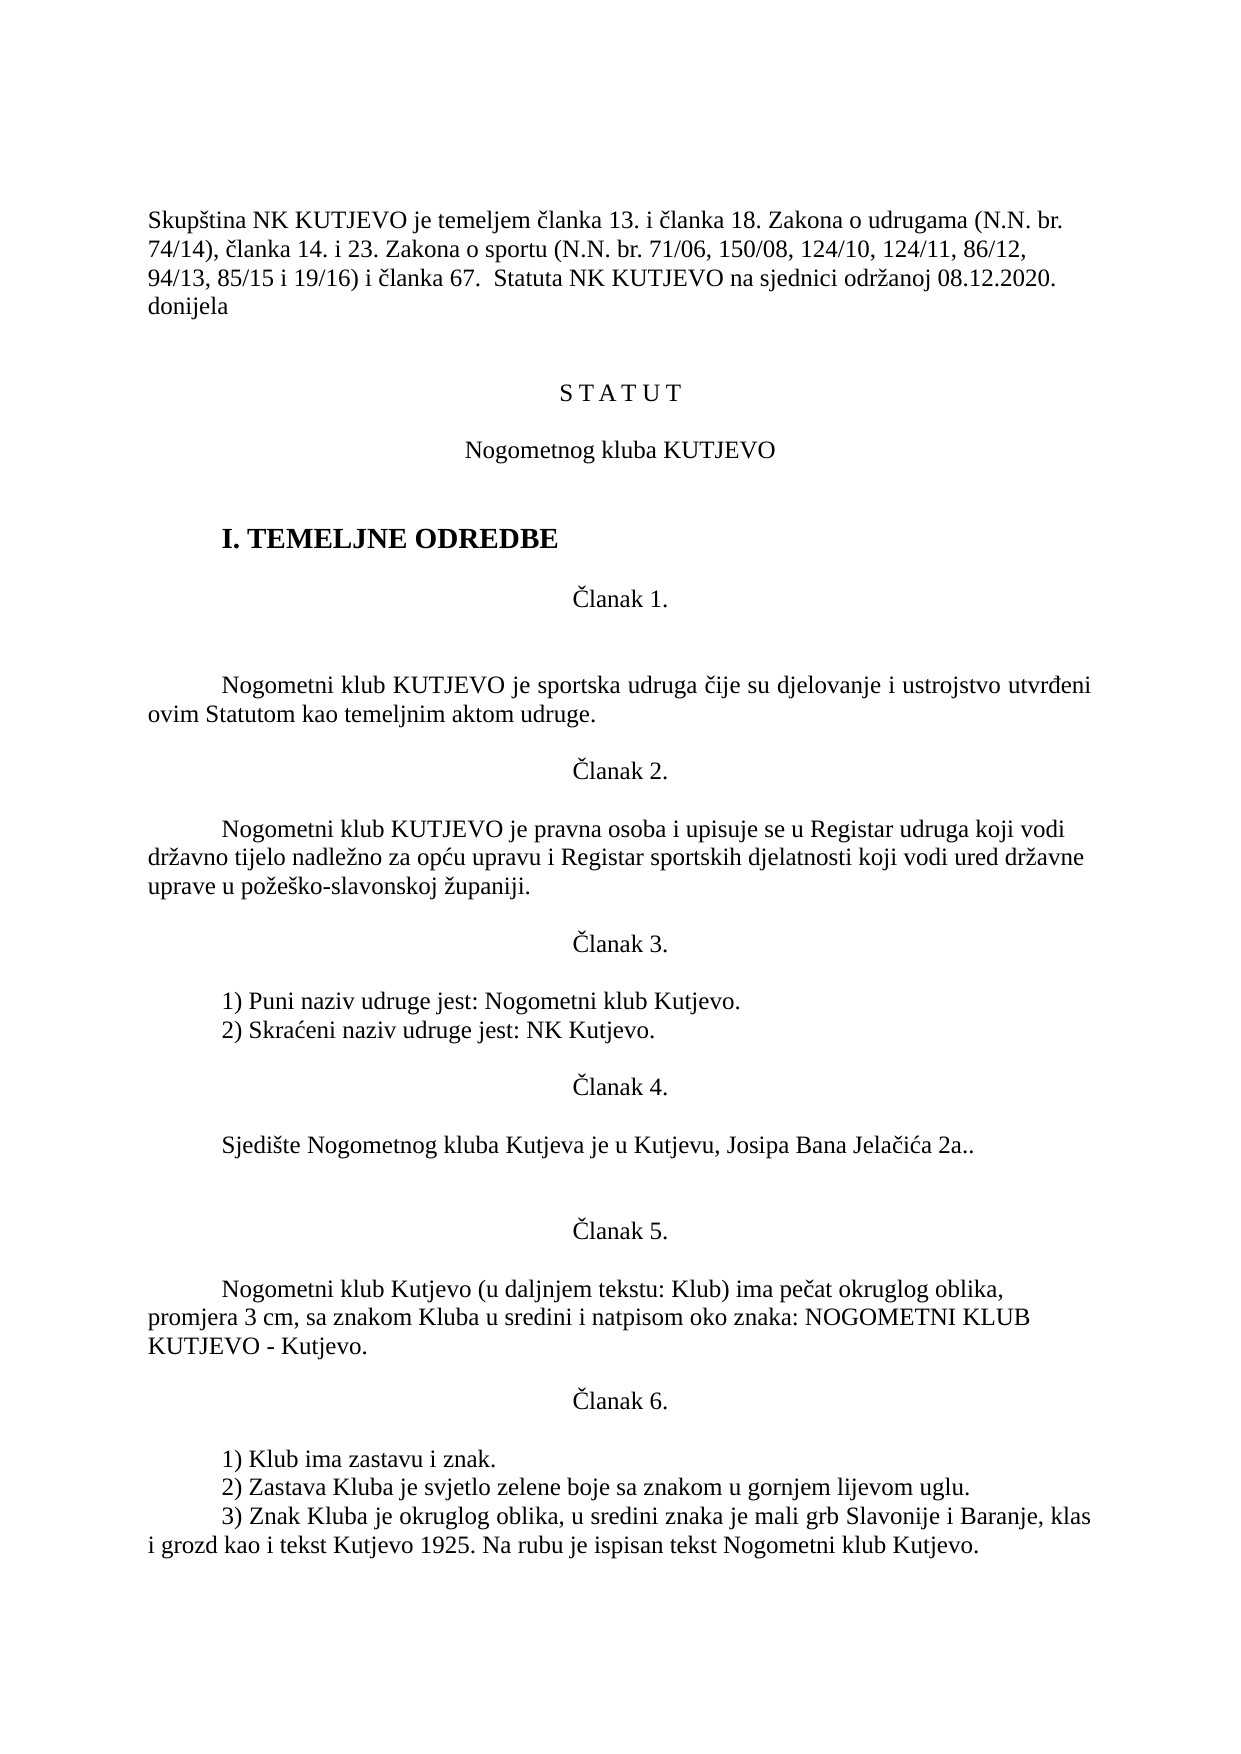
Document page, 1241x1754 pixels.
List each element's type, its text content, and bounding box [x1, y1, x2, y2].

text Nogometni klub KUTJEVO je pravna osoba i upisuje se u Registar udruga koji vodi državno tijelo nadležno za opću upravu i Registar sportskih djelatnosti koji vodi ured državne uprave u požeško-slavonskoj županiji. [148, 814, 1093, 900]
text 3) Znak Kluba je okruglog oblika, u sredini znaka je mali grb Slavonije i Baranje, klas i grozd kao i tekst Kutjevo 1925. Na rubu je ispisan tekst Nogometni klub Kutjevo. [148, 1501, 1093, 1559]
text S T A T U T [148, 378, 1093, 406]
text 1) Klub ima zastavu i znak. [148, 1444, 1093, 1472]
text Članak 5. [148, 1216, 1093, 1245]
text 2) Skraćeni naziv udruge jest: NK Kutjevo. [148, 1015, 1093, 1044]
text 1) Puni naziv udruge jest: Nogometni klub Kutjevo. [148, 986, 1093, 1015]
text Nogometnog kluba KUTJEVO [148, 435, 1093, 464]
text Članak 1. [148, 584, 1093, 612]
text Nogometni klub KUTJEVO je sportska udruga čije su djelovanje i ustrojstvo utvrđeni ovim Statutom kao temeljnim aktom udruge. [148, 670, 1093, 727]
text Članak 4. [148, 1072, 1093, 1101]
text Nogometni klub Kutjevo (u daljnjem tekstu: Klub) ima pečat okruglog oblika, promjera 3 cm, sa znakom Kluba u sredini i natpisom oko znaka: NOGOMETNI KLUB KUTJEVO - Kutjevo. [148, 1274, 1093, 1360]
text I. TEMELJNE ODREDBE [148, 521, 1093, 555]
text Sjedište Nogometnog kluba Kutjeva je u Kutjevu, Josipa Bana Jelačića 2a.. [148, 1130, 1093, 1159]
text Skupština NK KUTJEVO je temeljem članka 13. i članka 18. Zakona o udrugama (N.N. br. 74/14), članka 14. i 23. Zakona o sportu (N.N. br. 71/06, 150/08, 124/10, 124/11, 86/12, 94/13, 85/15 i 19/16) i članka 67. Statuta NK KUTJEVO na sjednici održanoj 08.12.2020. donijela [148, 205, 1093, 320]
text Članak 3. [148, 929, 1093, 957]
text Članak 6. [148, 1386, 1093, 1415]
text Članak 2. [148, 756, 1093, 785]
text 2) Zastava Kluba je svjetlo zelene boje sa znakom u gornjem lijevom uglu. [148, 1472, 1093, 1501]
